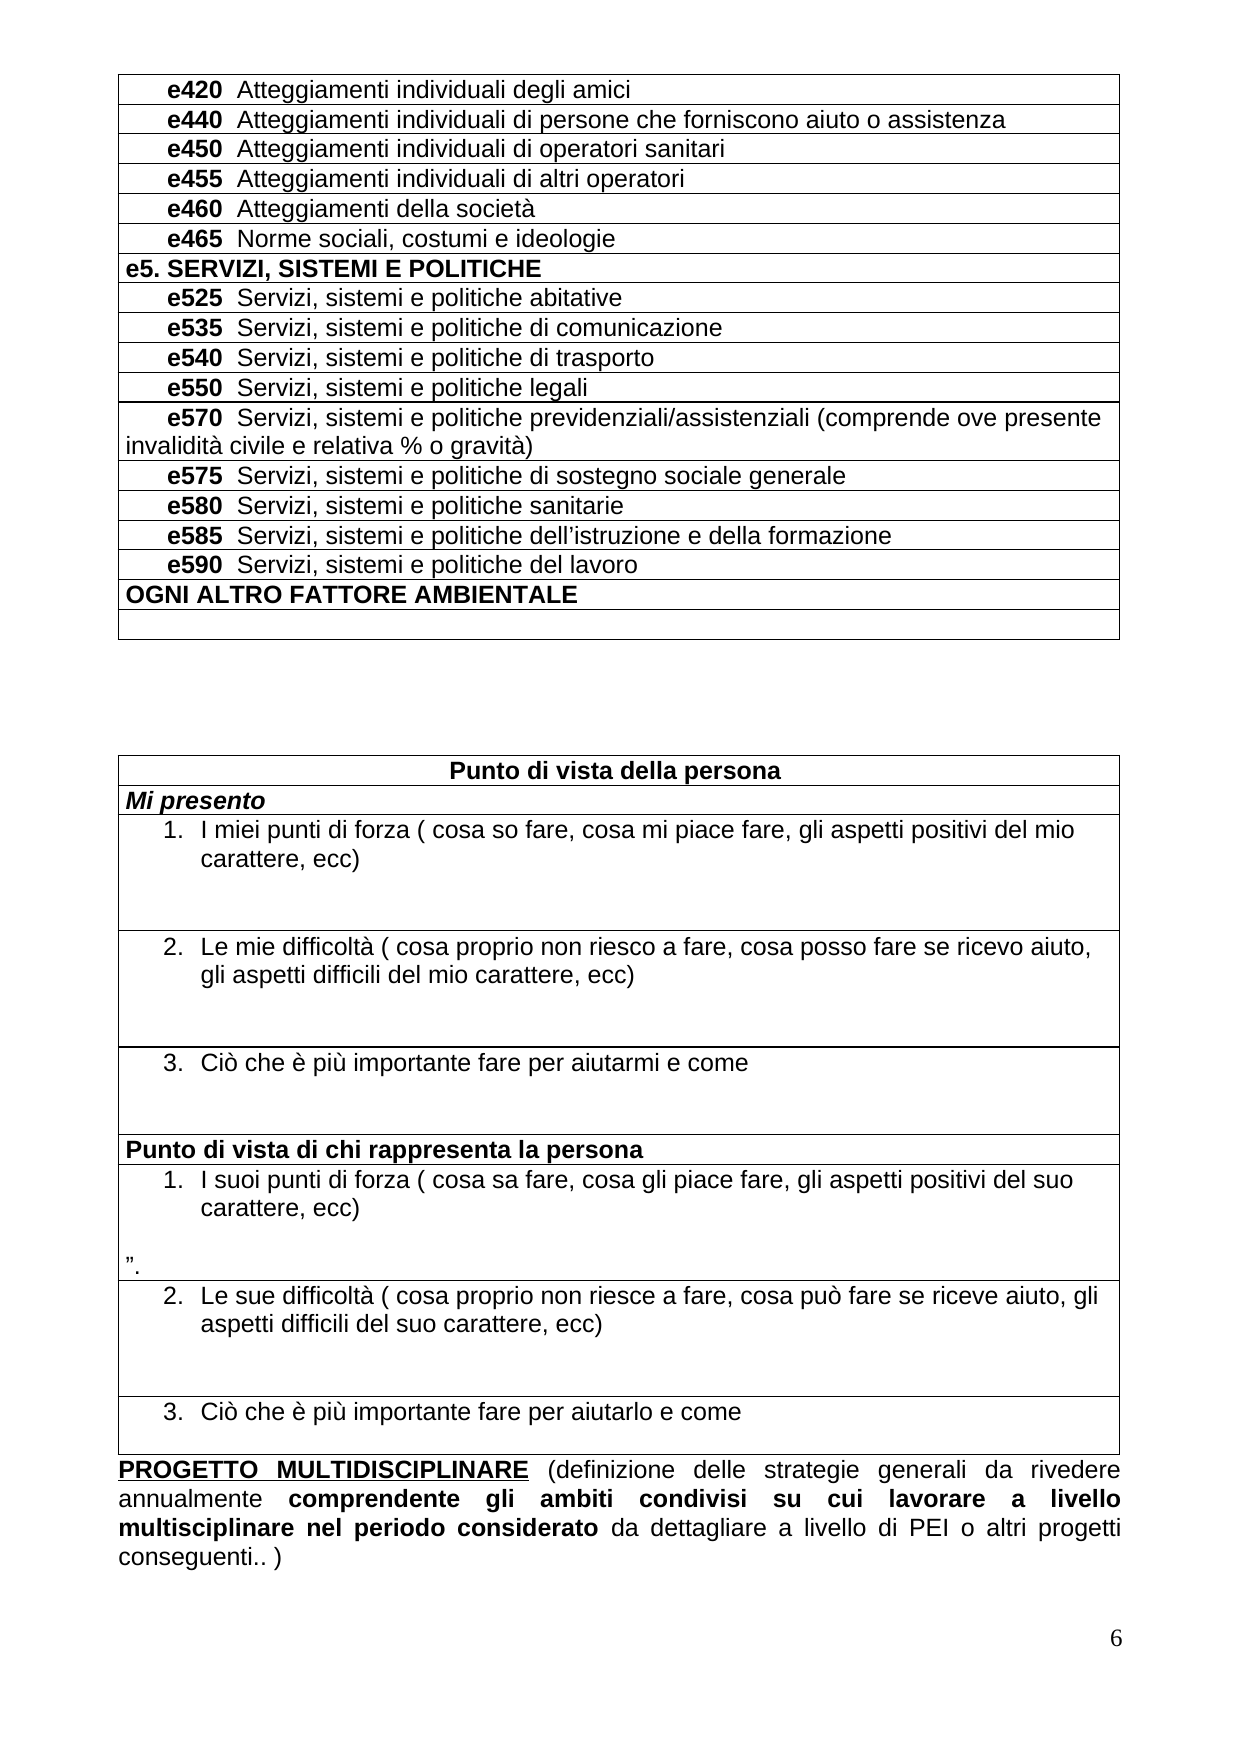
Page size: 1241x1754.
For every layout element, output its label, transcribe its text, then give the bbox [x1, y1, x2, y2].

table_cell OGNI ALTRO FATTORE AMBIENTALE [119, 580, 1119, 609]
text PROGETTO MULTIDISCIPLINARE (definizione delle strategie generali da rivedere annualmente comprendente gli ambiti condivisi su cui lavorare a livello multisciplinare nel periodo considerato da dettagliare a livello di PEI o altri progetti conseguenti.. ) [118, 1455, 1122, 1570]
table_cell e590 Servizi, sistemi e politiche del lavoro [119, 550, 1119, 579]
table_cell e575 Servizi, sistemi e politiche di sostegno sociale generale [119, 461, 1119, 490]
table_cell Mi presento [119, 786, 1119, 814]
table_cell e580 Servizi, sistemi e politiche sanitarie [119, 491, 1119, 519]
table_cell [119, 610, 1119, 639]
table_cell e585 Servizi, sistemi e politiche dell’istruzione e della formazione [119, 521, 1119, 549]
table_cell e535 Servizi, sistemi e politiche di comunicazione [119, 313, 1119, 342]
table_cell Ciò che è più importante fare per aiutarmi e come [119, 1048, 1119, 1134]
table_cell e5. SERVIZI, SISTEMI E POLITICHE [119, 254, 1119, 282]
table_cell e465 Norme sociali, costumi e ideologie [119, 224, 1119, 252]
table_cell Le mie difficoltà ( cosa proprio non riesco a fare, cosa posso fare se ricevo aiuto, gli aspetti difficili del mio carattere, ecc) [119, 931, 1119, 1046]
table_cell e570 Servizi, sistemi e politiche previdenziali/assistenziali (comprende ove presente invalidità civile e relativa % o gravità) [119, 403, 1119, 460]
table_cell I miei punti di forza ( cosa so fare, cosa mi piace fare, gli aspetti positivi del mio carattere, ecc) [119, 815, 1119, 930]
table_cell e440 Atteggiamenti individuali di persone che forniscono aiuto o assistenza [119, 105, 1119, 133]
table_cell I suoi punti di forza ( cosa sa fare, cosa gli piace fare, gli aspetti positivi del suo carattere, ecc) ”. [119, 1165, 1119, 1279]
table_cell e450 Atteggiamenti individuali di operatori sanitari [119, 134, 1119, 163]
table_cell e525 Servizi, sistemi e politiche abitative [119, 283, 1119, 312]
table_cell e455 Atteggiamenti individuali di altri operatori [119, 164, 1119, 193]
table_cell Ciò che è più importante fare per aiutarlo e come [119, 1397, 1119, 1454]
table_cell e460 Atteggiamenti della società [119, 194, 1119, 223]
table_cell e550 Servizi, sistemi e politiche legali [119, 373, 1119, 401]
table_cell e540 Servizi, sistemi e politiche di trasporto [119, 343, 1119, 372]
table_cell Punto di vista di chi rappresenta la persona [119, 1135, 1119, 1163]
table_cell e420 Atteggiamenti individuali degli amici [119, 75, 1119, 103]
table_header Punto di vista della persona [119, 756, 1119, 784]
table_cell Le sue difficoltà ( cosa proprio non riesce a fare, cosa può fare se riceve aiuto, gli aspetti difficili del suo carattere, ecc) [119, 1281, 1119, 1396]
